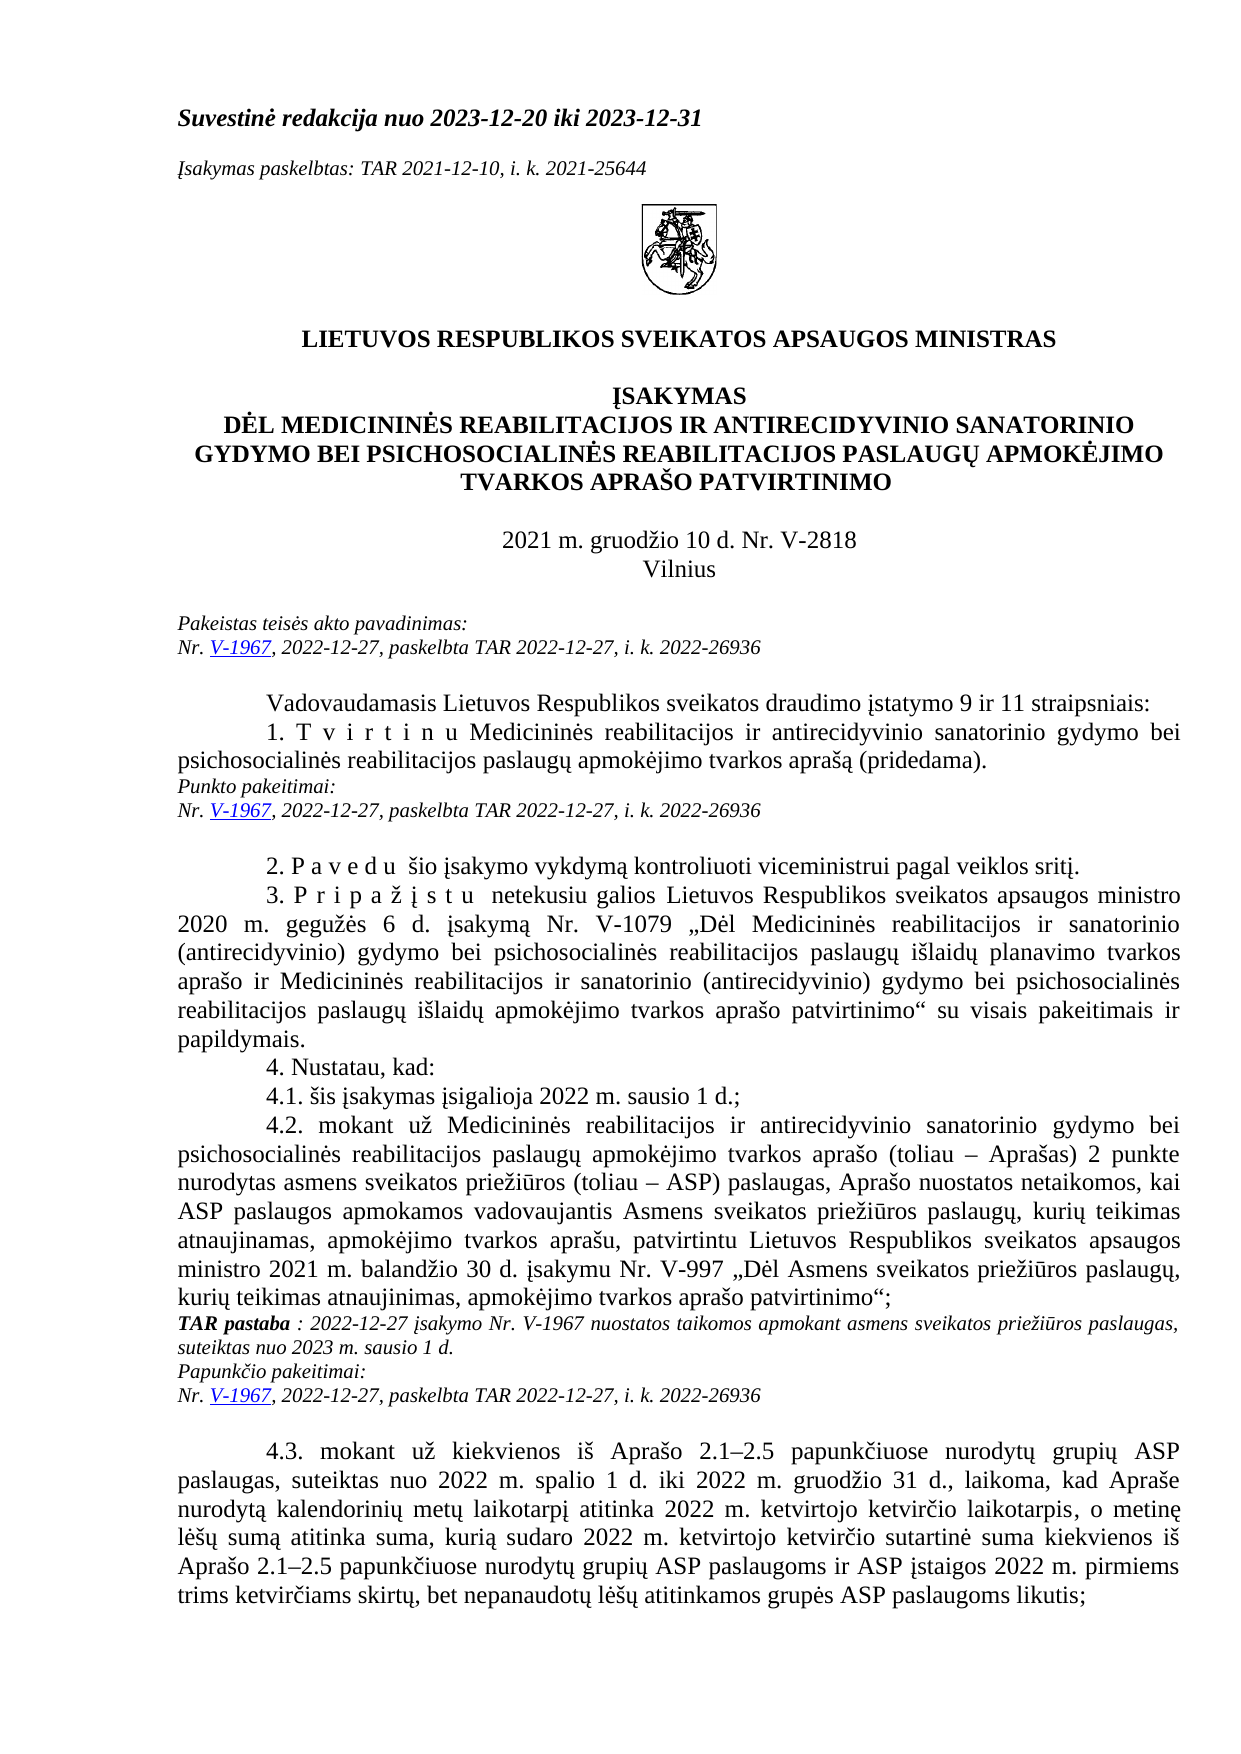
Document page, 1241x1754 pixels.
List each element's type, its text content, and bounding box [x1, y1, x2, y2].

text Punkto pakeitimai: [177, 774, 1181, 798]
text 4.3. mokant už kiekvienos iš Aprašo 2.1–2.5 papunkčiuose nurodytų grupių ASP paslaugas, suteiktas nuo 2022 m. spalio 1 d. iki 2022 m. gruodžio 31 d., laikoma, kad Apraše nurodytą kalendorinių metų laikotarpį atitinka 2022 m. ketvirtojo ketvirčio laikotarpis, o metinę lėšų sumą atitinka suma, kurią sudaro 2022 m. ketvirtojo ketvirčio sutartinė suma kiekvienos iš Aprašo 2.1–2.5 papunkčiuose nurodytų grupių ASP paslaugoms ir ASP įstaigos 2022 m. pirmiems trims ketvirčiams skirtų, bet nepanaudotų lėšų atitinkamos grupės ASP paslaugoms likutis; [177, 1436, 1181, 1609]
text 4. Nustatau, kad: [177, 1052, 1181, 1081]
text Nr. V-1967, 2022-12-27, paskelbta TAR 2022-12-27, i. k. 2022-26936 [177, 1383, 1181, 1407]
text TAR pastaba : 2022-12-27 įsakymo Nr. V-1967 nuostatos taikomos apmokant asmens sveikatos priežiūros paslaugas, suteiktas nuo 2023 m. sausio 1 d. [177, 1311, 1181, 1359]
text Suvestinė redakcija nuo 2023-12-20 iki 2023-12-31 [177, 103, 1181, 132]
text DĖL MEDICININĖS REABILITACIJOS IR ANTIRECIDYVINIO SANATORINIO GYDYMO BEI PSICHOSOCIALINĖS REABILITACIJOS PASLAUGŲ APMOKĖJIMO TVARKOS APRAŠO PATVIRTINIMO [177, 410, 1181, 496]
text Vadovaudamasis Lietuvos Respublikos sveikatos draudimo įstatymo 9 ir 11 straipsniais: [177, 688, 1181, 717]
text Nr. V-1967, 2022-12-27, paskelbta TAR 2022-12-27, i. k. 2022-26936 [177, 798, 1181, 822]
text 1. T v i r t i n u Medicininės reabilitacijos ir antirecidyvinio sanatorinio gydymo bei psichosocialinės reabilitacijos paslaugų apmokėjimo tvarkos aprašą (pridedama). [177, 717, 1181, 774]
text 4.1. šis įsakymas įsigalioja 2022 m. sausio 1 d.; [177, 1081, 1181, 1110]
text ĮSAKYMAS [177, 381, 1181, 410]
text LIETUVOS RESPUBLIKOS SVEIKATOS APSAUGOS MINISTRAS [177, 324, 1181, 352]
text 2. P a v e d u šio įsakymo vykdymą kontroliuoti viceministrui pagal veiklos sritį. [177, 851, 1181, 880]
text Nr. V-1967, 2022-12-27, paskelbta TAR 2022-12-27, i. k. 2022-26936 [177, 635, 1181, 659]
text 2021 m. gruodžio 10 d. Nr. V-2818 [177, 525, 1181, 554]
text Pakeistas teisės akto pavadinimas: [177, 611, 1181, 635]
text Vilnius [177, 554, 1181, 582]
text 4.2. mokant už Medicininės reabilitacijos ir antirecidyvinio sanatorinio gydymo bei psichosocialinės reabilitacijos paslaugų apmokėjimo tvarkos aprašo (toliau – Aprašas) 2 punkte nurodytas asmens sveikatos priežiūros (toliau – ASP) paslaugas, Aprašo nuostatos netaikomos, kai ASP paslaugos apmokamos vadovaujantis Asmens sveikatos priežiūros paslaugų, kurių teikimas atnaujinamas, apmokėjimo tvarkos aprašu, patvirtintu Lietuvos Respublikos sveikatos apsaugos ministro 2021 m. balandžio 30 d. įsakymu Nr. V-997 „Dėl Asmens sveikatos priežiūros paslaugų, kurių teikimas atnaujinimas, apmokėjimo tvarkos aprašo patvirtinimo“; [177, 1110, 1181, 1311]
text Papunkčio pakeitimai: [177, 1359, 1181, 1383]
text Įsakymas paskelbtas: TAR 2021-12-10, i. k. 2021-25644 [177, 156, 1181, 180]
text 3. P r i p a ž į s t u netekusiu galios Lietuvos Respublikos sveikatos apsaugos ministro 2020 m. gegužės 6 d. įsakymą Nr. V-1079 „Dėl Medicininės reabilitacijos ir sanatorinio (antirecidyvinio) gydymo bei psichosocialinės reabilitacijos paslaugų išlaidų planavimo tvarkos aprašo ir Medicininės reabilitacijos ir sanatorinio (antirecidyvinio) gydymo bei psichosocialinės reabilitacijos paslaugų išlaidų apmokėjimo tvarkos aprašo patvirtinimo“ su visais pakeitimais ir papildymais. [177, 880, 1181, 1052]
